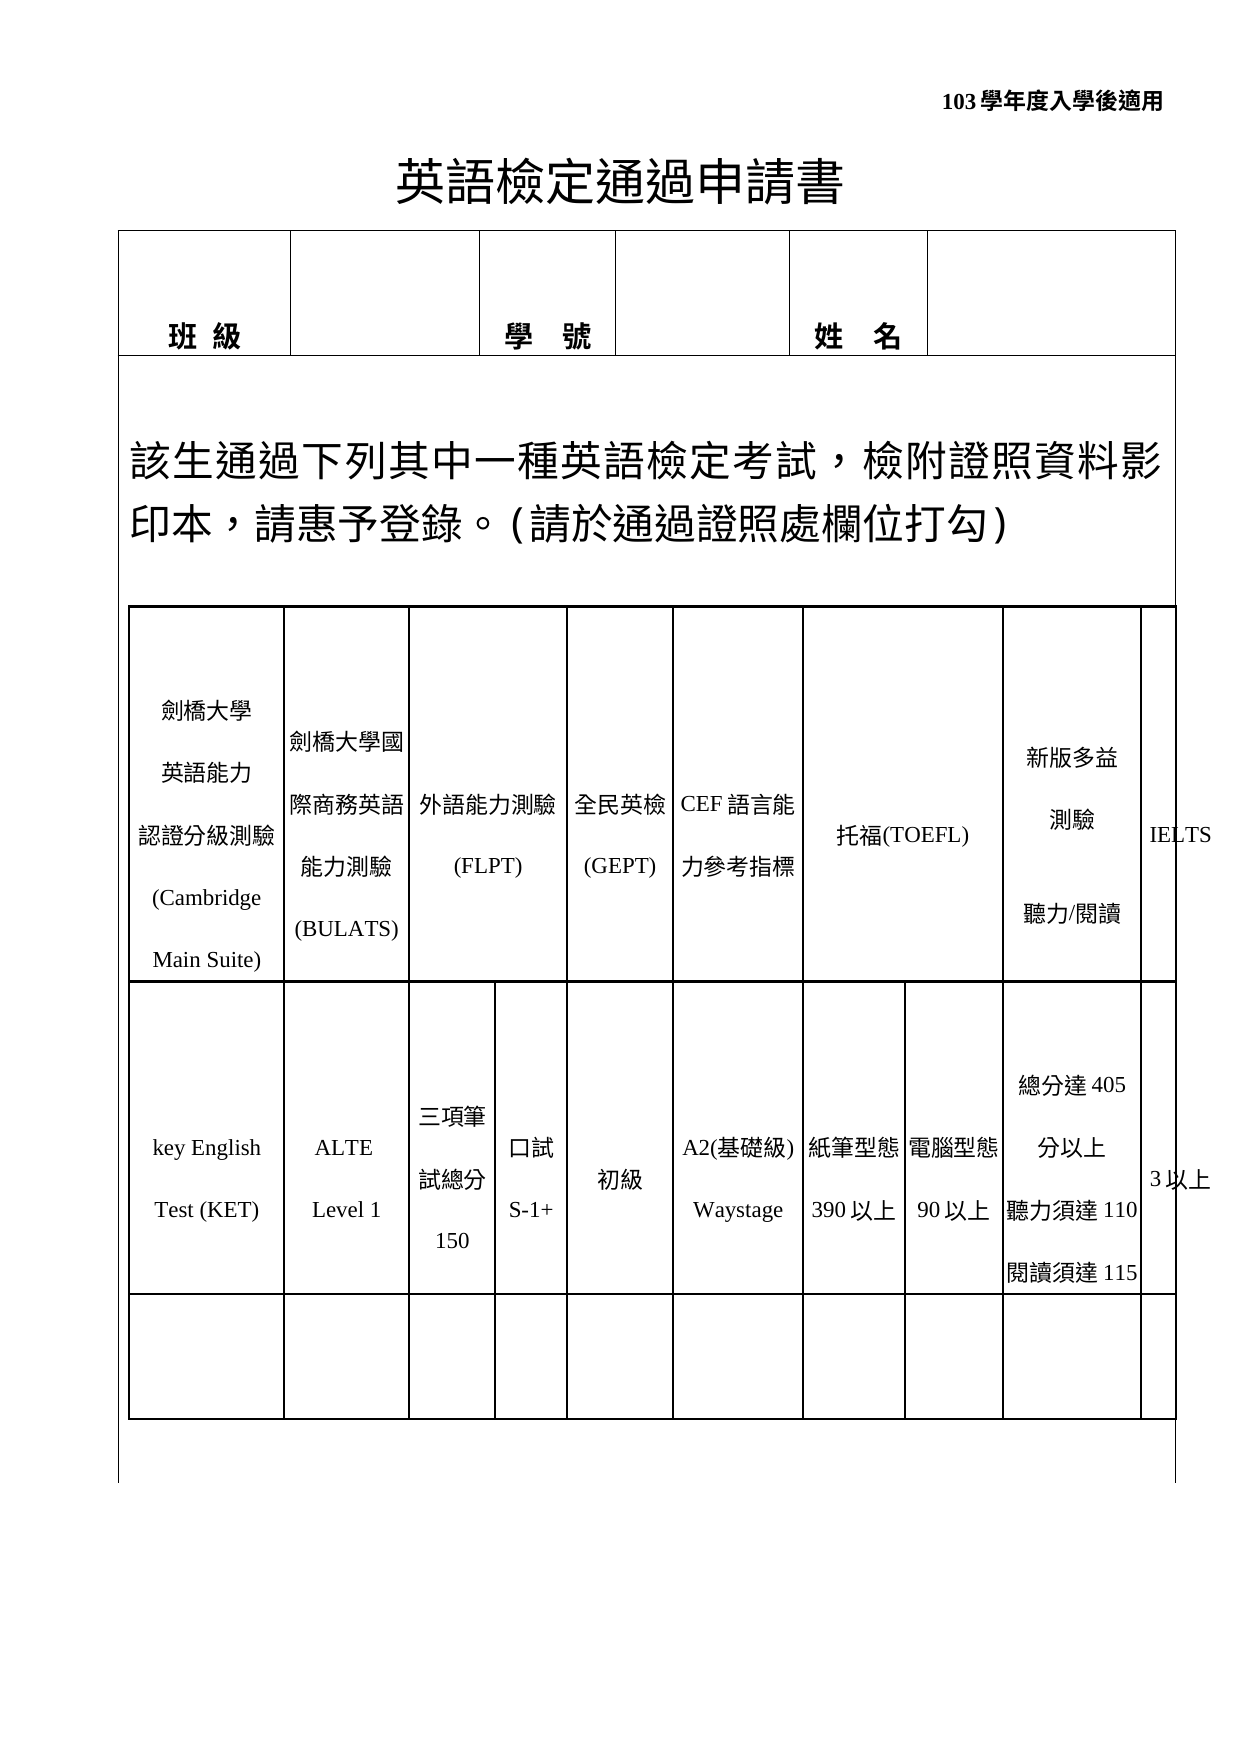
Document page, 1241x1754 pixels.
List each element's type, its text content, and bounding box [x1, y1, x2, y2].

table_header 新版多益 測驗 聽力/閱讀 [1004, 608, 1140, 980]
table_header IELTS [1142, 608, 1175, 980]
table_cell 三項筆試總分150 [410, 983, 494, 1293]
table_header [616, 231, 789, 355]
table_header 劍橋大學國際商務英語能力測驗(BULATS) [285, 608, 408, 980]
table_cell [1004, 1295, 1140, 1418]
table_cell 電腦型態90以上 [906, 983, 1002, 1293]
table_cell A2(基礎級) Waystage [674, 983, 802, 1293]
table_cell [906, 1295, 1002, 1418]
table_header 托福(TOEFL) [804, 608, 1002, 980]
table_cell 該生通過下列其中一種英語檢定考試，檢附證照資料影印本，請惠予登錄。(請於通過證照處欄位打勾) [119, 356, 1175, 1482]
table_cell [130, 1295, 283, 1418]
table_cell 紙筆型態390以上 [804, 983, 904, 1293]
text 英語檢定通過申請書 [118, 76, 1202, 230]
table_cell [674, 1295, 802, 1418]
table_cell 總分達405分以上 聽力須達110 閱讀須達115 [1004, 983, 1140, 1293]
table_cell [285, 1295, 408, 1418]
table_cell 口試S-1+ [496, 983, 566, 1293]
table_header [291, 231, 479, 355]
table_header 劍橋大學 英語能力 認證分級測驗 (Cambridge Main Suite) [130, 608, 283, 980]
table_header 學 號 [480, 231, 615, 355]
table_header 姓 名 [790, 231, 927, 355]
table_header 外語能力測驗(FLPT) [410, 608, 566, 980]
table_header 全民英檢(GEPT) [568, 608, 672, 980]
table_cell [1142, 1295, 1175, 1418]
table_cell [410, 1295, 494, 1418]
table_header CEF語言能力參考指標 [674, 608, 802, 980]
table_cell key English Test (KET) [130, 983, 283, 1293]
table_cell 3以上 [1142, 983, 1175, 1293]
table_cell ALTE Level 1 [285, 983, 408, 1293]
table_cell [804, 1295, 904, 1418]
table_cell [568, 1295, 672, 1418]
text 103學年度入學後適用 [942, 83, 1187, 116]
table_cell [496, 1295, 566, 1418]
table_header [928, 231, 1175, 355]
table_header 班 級 [119, 231, 290, 355]
table_cell 初級 [568, 983, 672, 1293]
